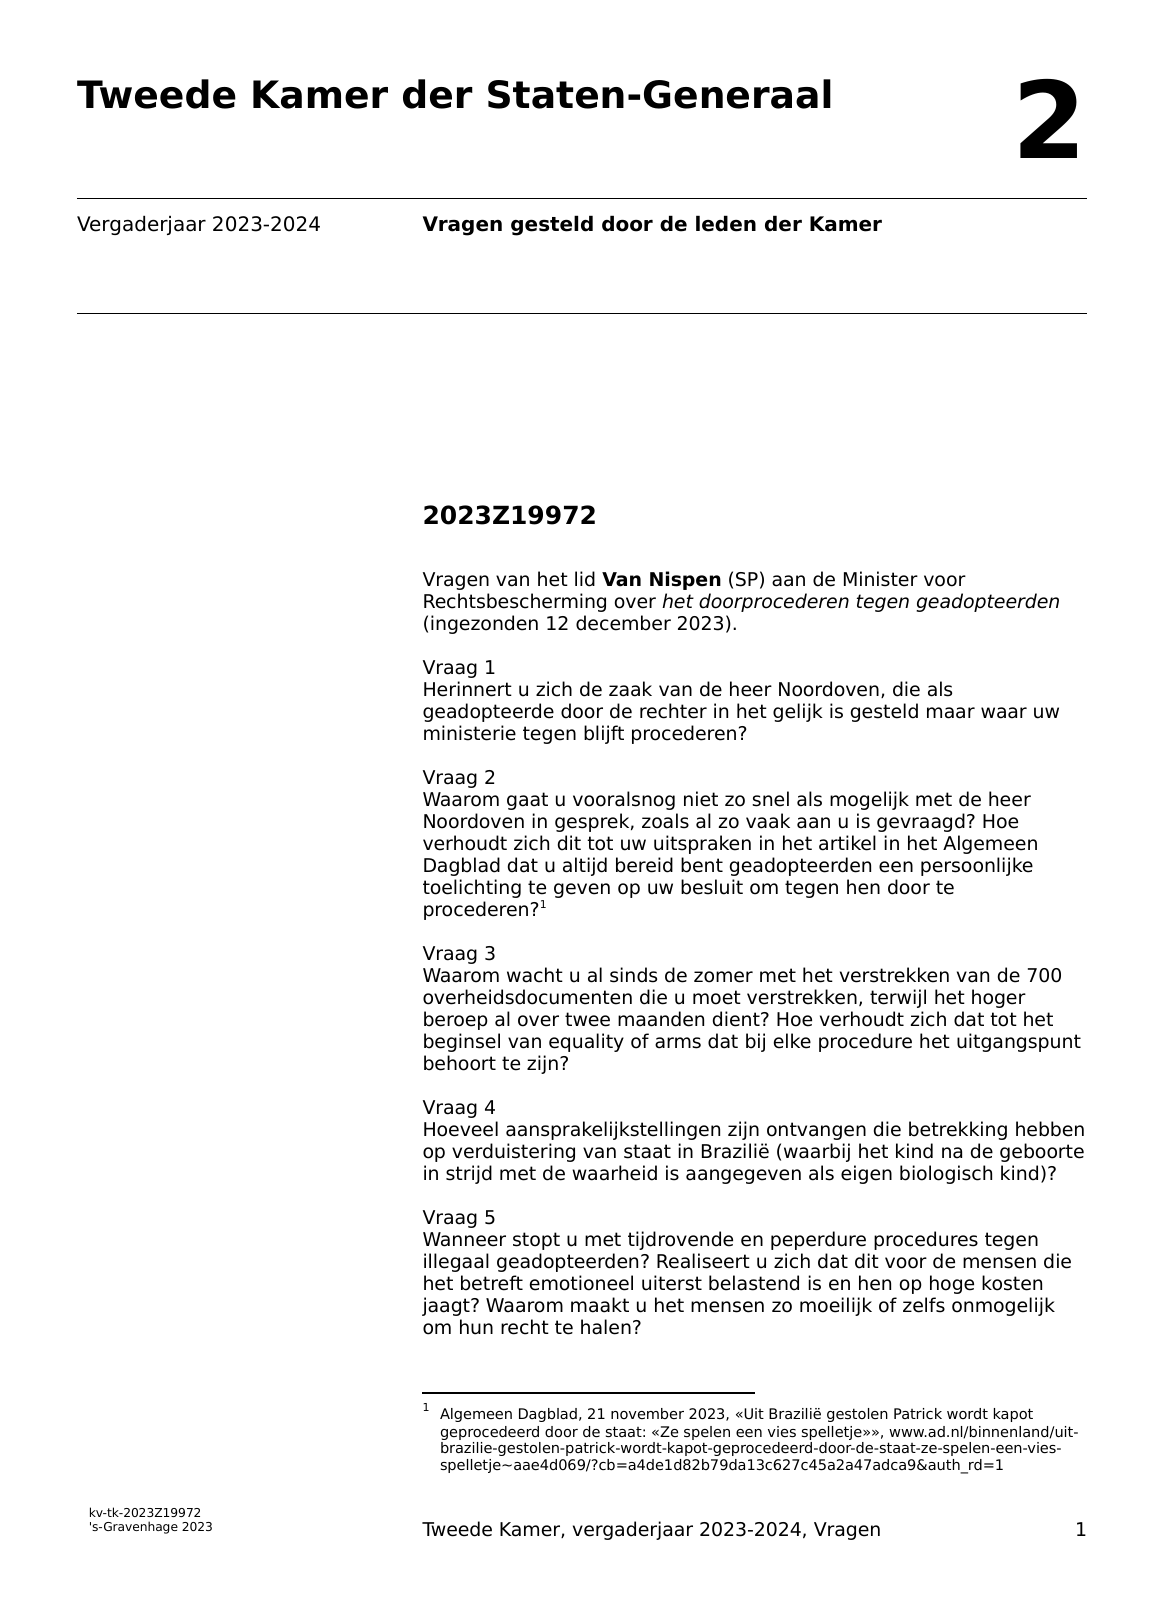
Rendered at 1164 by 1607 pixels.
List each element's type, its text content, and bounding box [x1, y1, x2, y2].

text Waarom gaat u vooralsnog niet zo snel als mogelijk met de heer Noordoven in gesprek, zoals al zo vaak aan u is gevraagd? Hoe verhoudt zich dit tot uw uitspraken in het artikel in het Algemeen Dagblad dat u altijd bereid bent geadopteerden een persoonlijke toelichting te geven op uw besluit om tegen hen door te procederen? [422, 789, 1087, 921]
text 's-Gravenhage 2023 [88, 1520, 323, 1534]
text Wanneer stopt u met tijdrovende en peperdure procedures tegen illegaal geadopteerden? Realiseert u zich dat dit voor de mensen die het betreft emotioneel uiterst belastend is en hen op hoge kosten jaagt? Waarom maakt u het mensen zo moeilijk of zelfs onmogelijk om hun recht te halen? [422, 1229, 1087, 1339]
text Vragen van het lid Van Nispen (SP) aan de Minister voor Rechtsbescherming over het doorprocederen tegen geadopteerden (ingezonden 12 december 2023). [422, 569, 1087, 635]
text Algemeen Dagblad, 21 november 2023, «Uit Brazilië gestolen Patrick wordt kapot geprocedeerd door de staat: «Ze spelen een vies spelletje»», www.ad.nl/binnenland/uit-brazilie-gestolen-patrick-wordt-kapot-geprocedeerd-door-de-staat-ze-spelen-een-vies-spelletje~aae4d069/?cb=a4de1d82b79da13c627c45a2a47adca9&auth_rd=1 [422, 1402, 1087, 1474]
text Herinnert u zich de zaak van de heer Noordoven, die als geadopteerde door de rechter in het gelijk is gesteld maar waar uw ministerie tegen blijft procederen? [422, 679, 1087, 745]
table_header 2 [886, 59, 1087, 198]
text Vraag 5 [422, 1207, 1087, 1229]
text Waarom wacht u al sinds de zomer met het verstrekken van de 700 overheidsdocumenten die u moet verstrekken, terwijl het hoger beroep al over twee maanden dient? Hoe verhoudt zich dat tot het beginsel van equality of arms dat bij elke procedure het uitgangspunt behoort te zijn? [422, 965, 1087, 1075]
text Hoeveel aansprakelijkstellingen zijn ontvangen die betrekking hebben op verduistering van staat in Brazilië (waarbij het kind na de geboorte in strijd met de waarheid is aangegeven als eigen biologisch kind)? [422, 1119, 1087, 1185]
text kv-tk-2023Z19972 [88, 1506, 323, 1520]
text Vraag 2 [422, 767, 1087, 789]
text 2023Z19972 [422, 501, 1087, 531]
table_header Tweede Kamer der Staten-Generaal [77, 59, 886, 198]
table_cell Vragen gesteld door de leden der Kamer [422, 199, 1087, 313]
text Vraag 4 [422, 1097, 1087, 1119]
text Vraag 1 [422, 657, 1087, 679]
table_cell Vergaderjaar 2023-2024 [77, 199, 422, 313]
text Vraag 3 [422, 943, 1087, 965]
